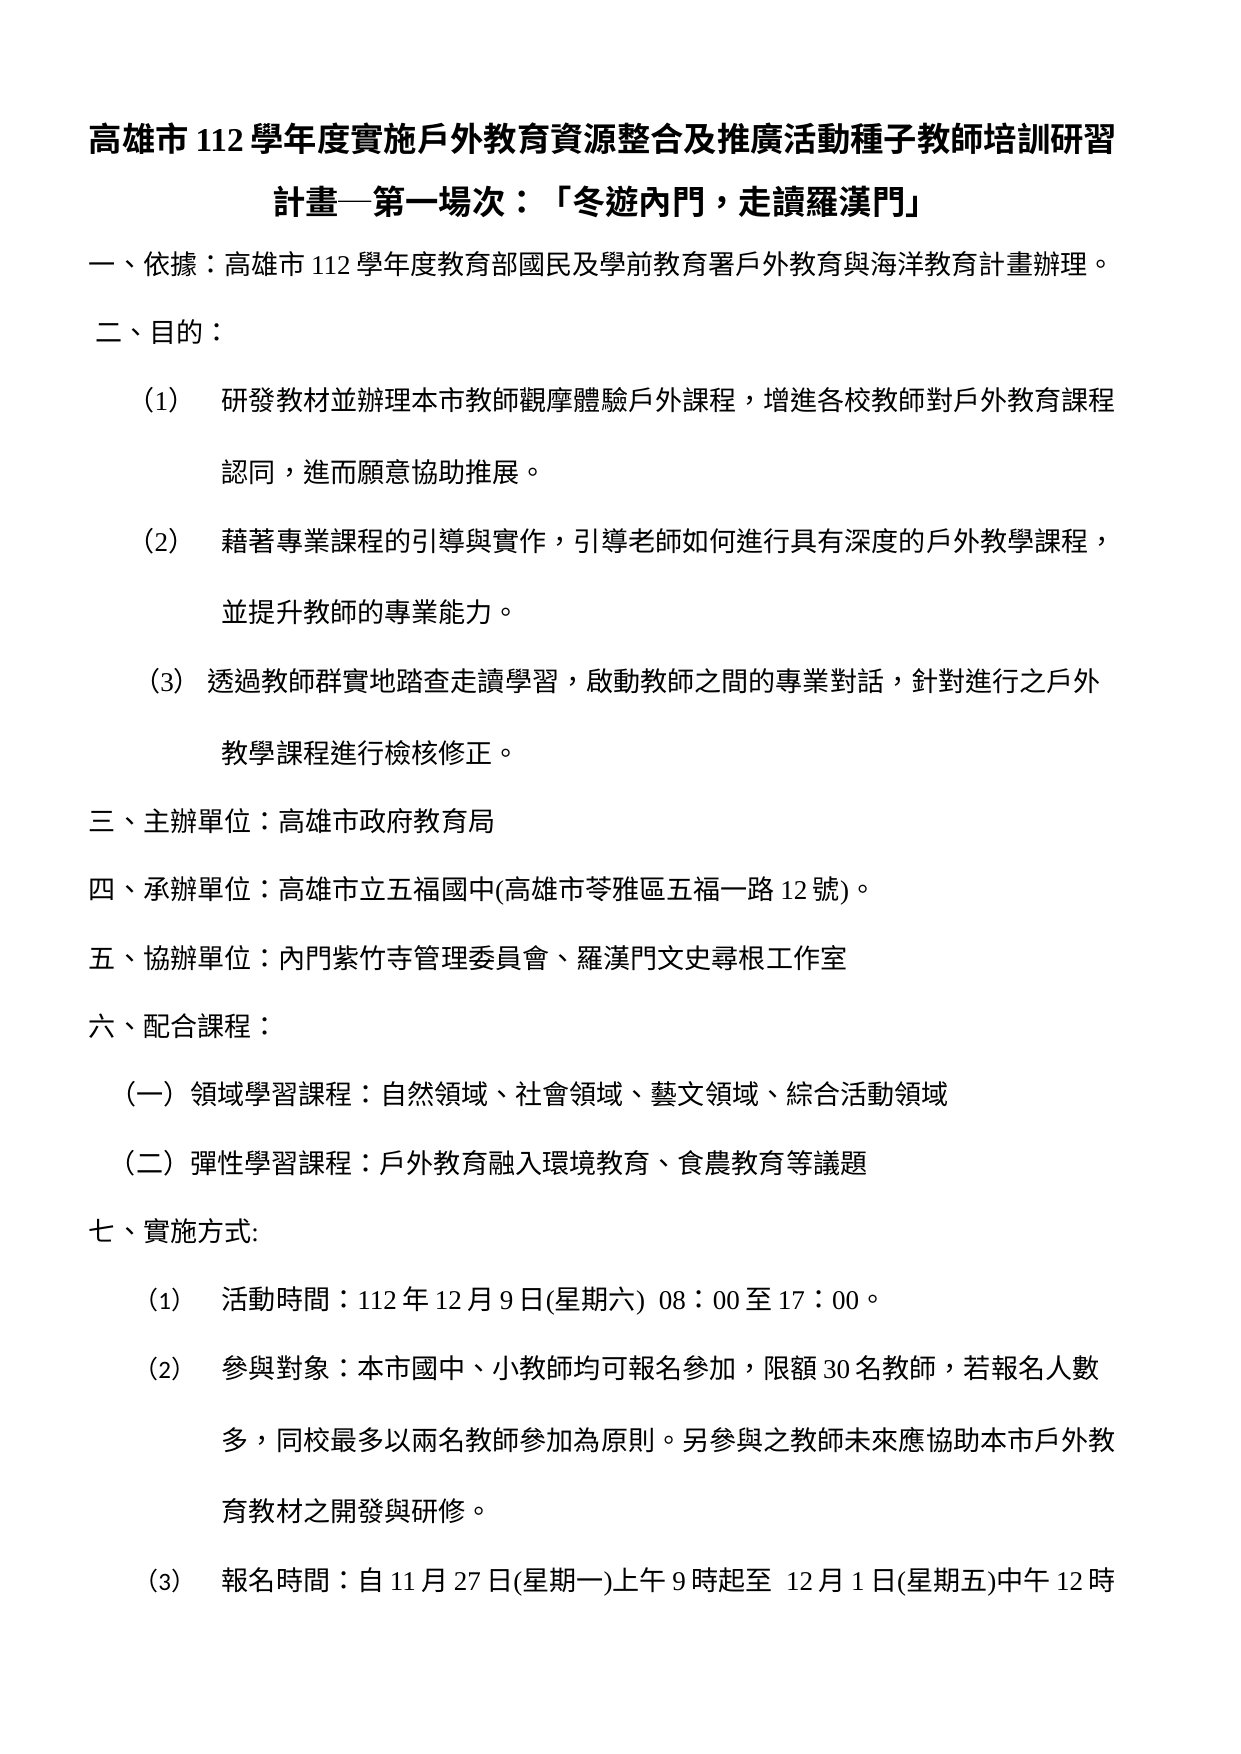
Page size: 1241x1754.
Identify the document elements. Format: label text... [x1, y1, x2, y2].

text 一、依據：高雄市112學年度教育部國民及學前教育署戶外教育與海洋教育計畫辦理。 [89, 221, 1122, 283]
text 高雄市112學年度實施戶外教育資源整合及推廣活動種子教師培訓研習 [89, 96, 1122, 158]
list 報名時間：自11月27日(星期一)上午9時起至 12月1日(星期五)中午12時 [133, 1537, 1122, 1599]
text （一）領域學習課程：自然領域、社會領域、藝文領域、綜合活動領域 [89, 1051, 1122, 1114]
text 五、協辦單位：內門紫竹寺管理委員會、羅漢門文史尋根工作室 [89, 915, 1122, 977]
list 參與對象：本市國中、小教師均可報名參加，限額30名教師，若報名人數多，同校最多以兩名教師參加為原則。另參與之教師未來應協助本市戶外教育教材之開發與研修。 [133, 1325, 1122, 1531]
list 活動時間：112年12月9日(星期六) 08：00至17：00。 [133, 1256, 1122, 1319]
list 藉著專業課程的引導與實作，引導老師如何進行具有深度的戶外教學課程，並提升教師的專業能力。 [127, 498, 1122, 632]
list 研發教材並辦理本市教師觀摩體驗戶外課程，增進各校教師對戶外教育課程認同，進而願意協助推展。 [127, 357, 1122, 492]
text （二）彈性學習課程：戶外教育融入環境教育、食農教育等議題 [88, 1120, 1122, 1182]
text 四、承辦單位：高雄市立五福國中(高雄市苓雅區五福一路12號)。 [89, 846, 1122, 909]
list 透過教師群實地踏查走讀學習，啟動教師之間的專業對話，針對進行之戶外教學課程進行檢核修正。 [133, 638, 1122, 772]
text 三、主辦單位：高雄市政府教育局 [89, 778, 1122, 841]
text 七、實施方式: [89, 1188, 1122, 1251]
text 計畫─第一場次：「冬遊內門，走讀羅漢門」 [89, 158, 1122, 221]
text 六、配合課程： [89, 983, 1122, 1046]
text 二、目的： [89, 289, 1122, 352]
